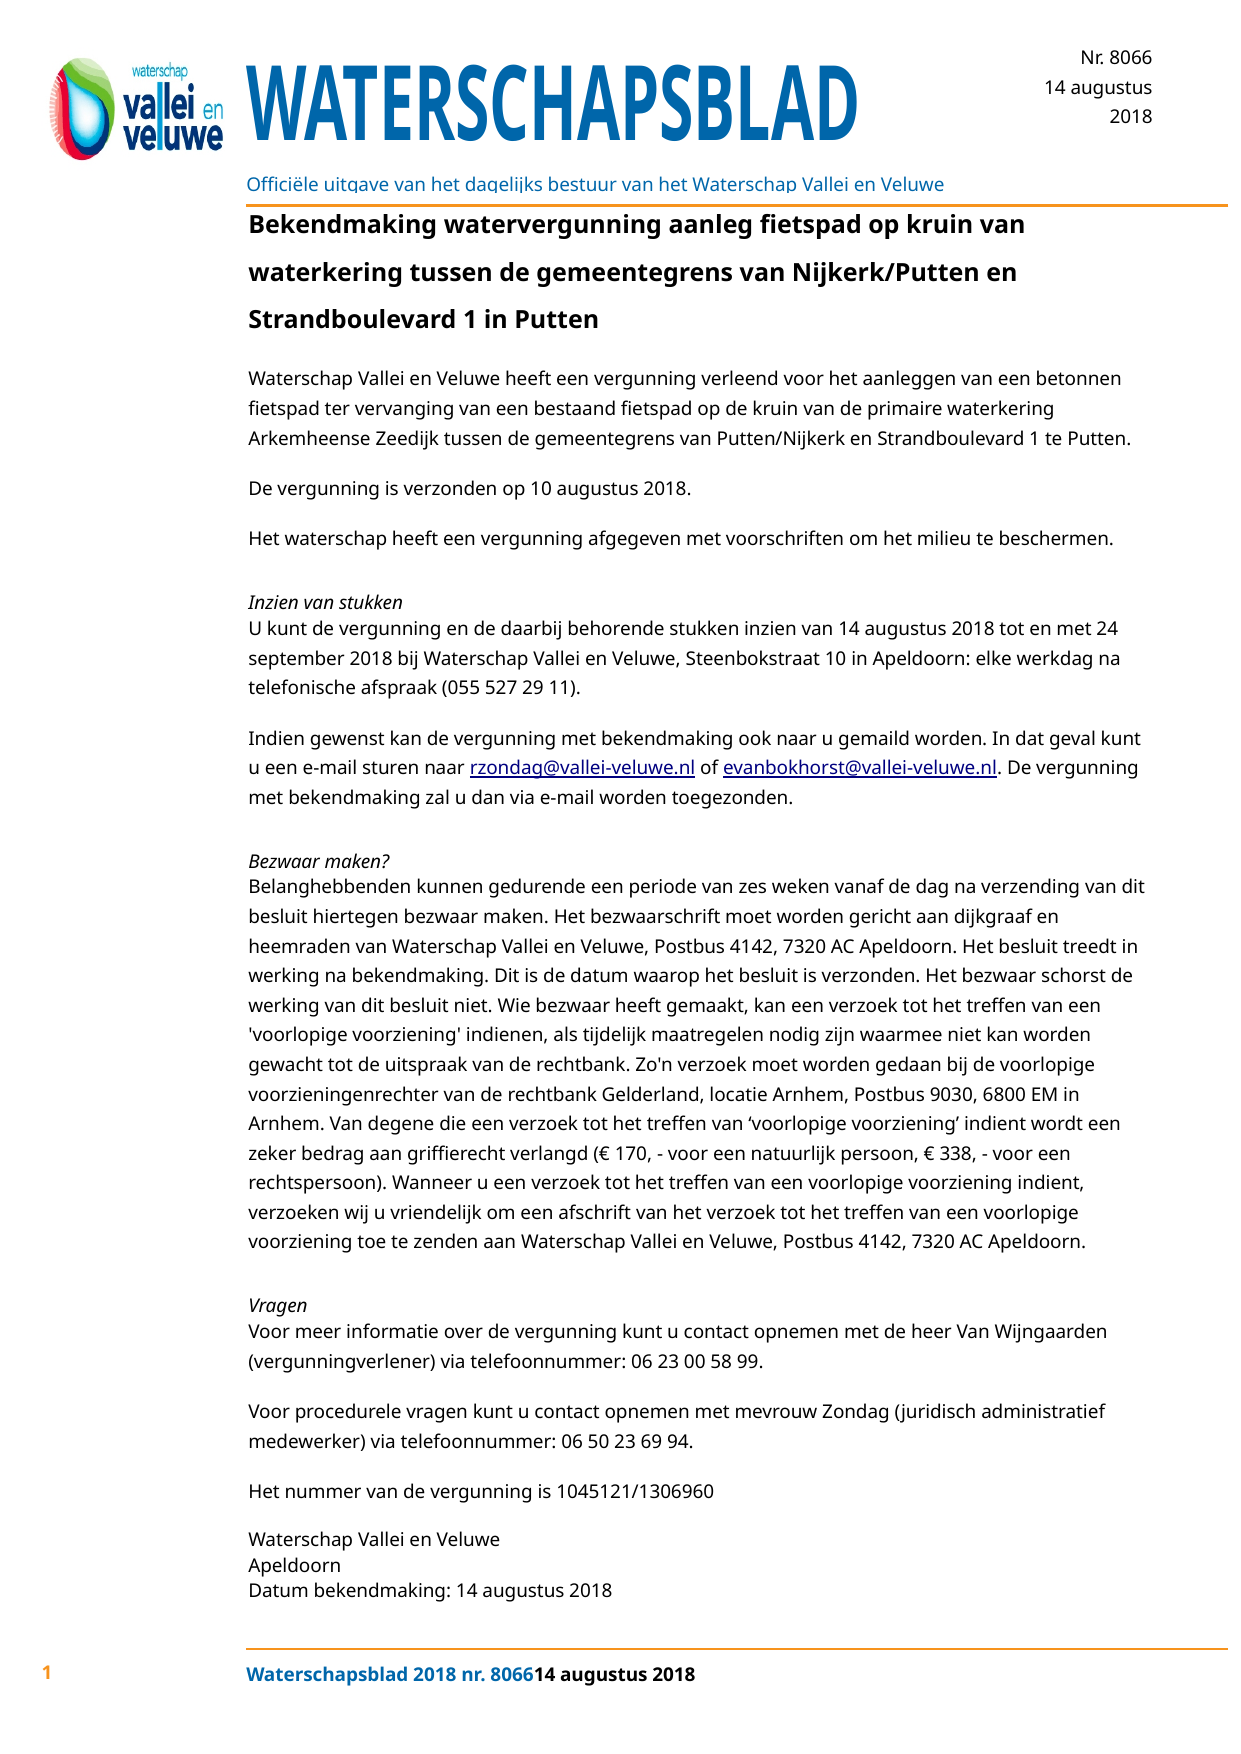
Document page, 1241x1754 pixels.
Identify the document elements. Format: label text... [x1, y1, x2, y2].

text Inzien van stukken [248, 589, 1152, 615]
text U kunt de vergunning en de daarbij behorende stukken inzien van 14 augustus 2018 tot en met 24 september 2018 bij Waterschap Vallei en Veluwe, Steenbokstraat 10 in Apeldoorn: elke werkdag na telefonische afspraak (055 527 29 11). [248, 615, 1152, 700]
picture [41, 47, 231, 172]
text Bekendmaking watervergunning aanleg fietspad op kruin van waterkering tussen de gemeentegrens van Nijkerk/Putten en Strandboulevard 1 in Putten [248, 207, 1152, 336]
text Voor meer informatie over de vergunning kunt u contact opnemen met de heer Van Wijngaarden (vergunningverlener) via telefoonnummer: 06 23 00 58 99. [248, 1318, 1152, 1374]
text Indien gewenst kan de vergunning met bekendmaking ook naar u gemaild worden. In dat geval kunt u een e-mail sturen naar rzondag@vallei-veluwe.nl of evanbokhorst@vallei-veluwe.nl. De vergunning met bekendmaking zal u dan via e-mail worden toegezonden. [248, 725, 1152, 810]
text Waterschap Vallei en Veluwe heeft een vergunning verleend voor het aanleggen van een betonnen fietspad ter vervanging van een bestaand fietspad op de kruin van de primaire waterkering Arkemheense Zeedijk tussen de gemeentegrens van Putten/Nijkerk en Strandboulevard 1 te Putten. [248, 366, 1152, 450]
text Waterschap Vallei en Veluwe [248, 1526, 1152, 1552]
text De vergunning is verzonden op 10 augustus 2018. [248, 475, 1152, 501]
text Apeldoorn [248, 1552, 1152, 1578]
text Het nummer van de vergunning is 1045121/1306960 [248, 1478, 1152, 1504]
text Datum bekendmaking: 14 augustus 2018 [248, 1578, 1152, 1603]
text Het waterschap heeft een vergunning afgegeven met voorschriften om het milieu te beschermen. [248, 526, 1152, 551]
text Vragen [248, 1293, 1152, 1318]
text Belanghebbenden kunnen gedurende een periode van zes weken vanaf de dag na verzending van dit besluit hiertegen bezwaar maken. Het bezwaarschrift moet worden gericht aan dijkgraaf en heemraden van Waterschap Vallei en Veluwe, Postbus 4142, 7320 AC Apeldoorn. Het besluit treedt in werking na bekendmaking. Dit is de datum waarop het besluit is verzonden. Het bezwaar schorst de werking van dit besluit niet. Wie bezwaar heeft gemaakt, kan een verzoek tot het treffen van een 'voorlopige voorziening' indienen, als tijdelijk maatregelen nodig zijn waarmee niet kan worden gewacht tot de uitspraak van de rechtbank. Zo'n verzoek moet worden gedaan bij de voorlopige voorzieningenrechter van de rechtbank Gelderland, locatie Arnhem, Postbus 9030, 6800 EM in Arnhem. Van degene die een verzoek tot het treffen van ‘voorlopige voorziening’ indient wordt een zeker bedrag aan griffierecht verlangd (€ 170, - voor een natuurlijk persoon, € 338, - voor een rechtspersoon). Wanneer u een verzoek tot het treffen van een voorlopige voorziening indient, verzoeken wij u vriendelijk om een afschrift van het verzoek tot het treffen van een voorlopige voorziening toe te zenden aan Waterschap Vallei en Veluwe, Postbus 4142, 7320 AC Apeldoorn. [248, 874, 1152, 1254]
text Voor procedurele vragen kunt u contact opnemen met mevrouw Zondag (juridisch administratief medewerker) via telefoonnummer: 06 50 23 69 94. [248, 1398, 1152, 1454]
text Bezwaar maken? [248, 848, 1152, 874]
